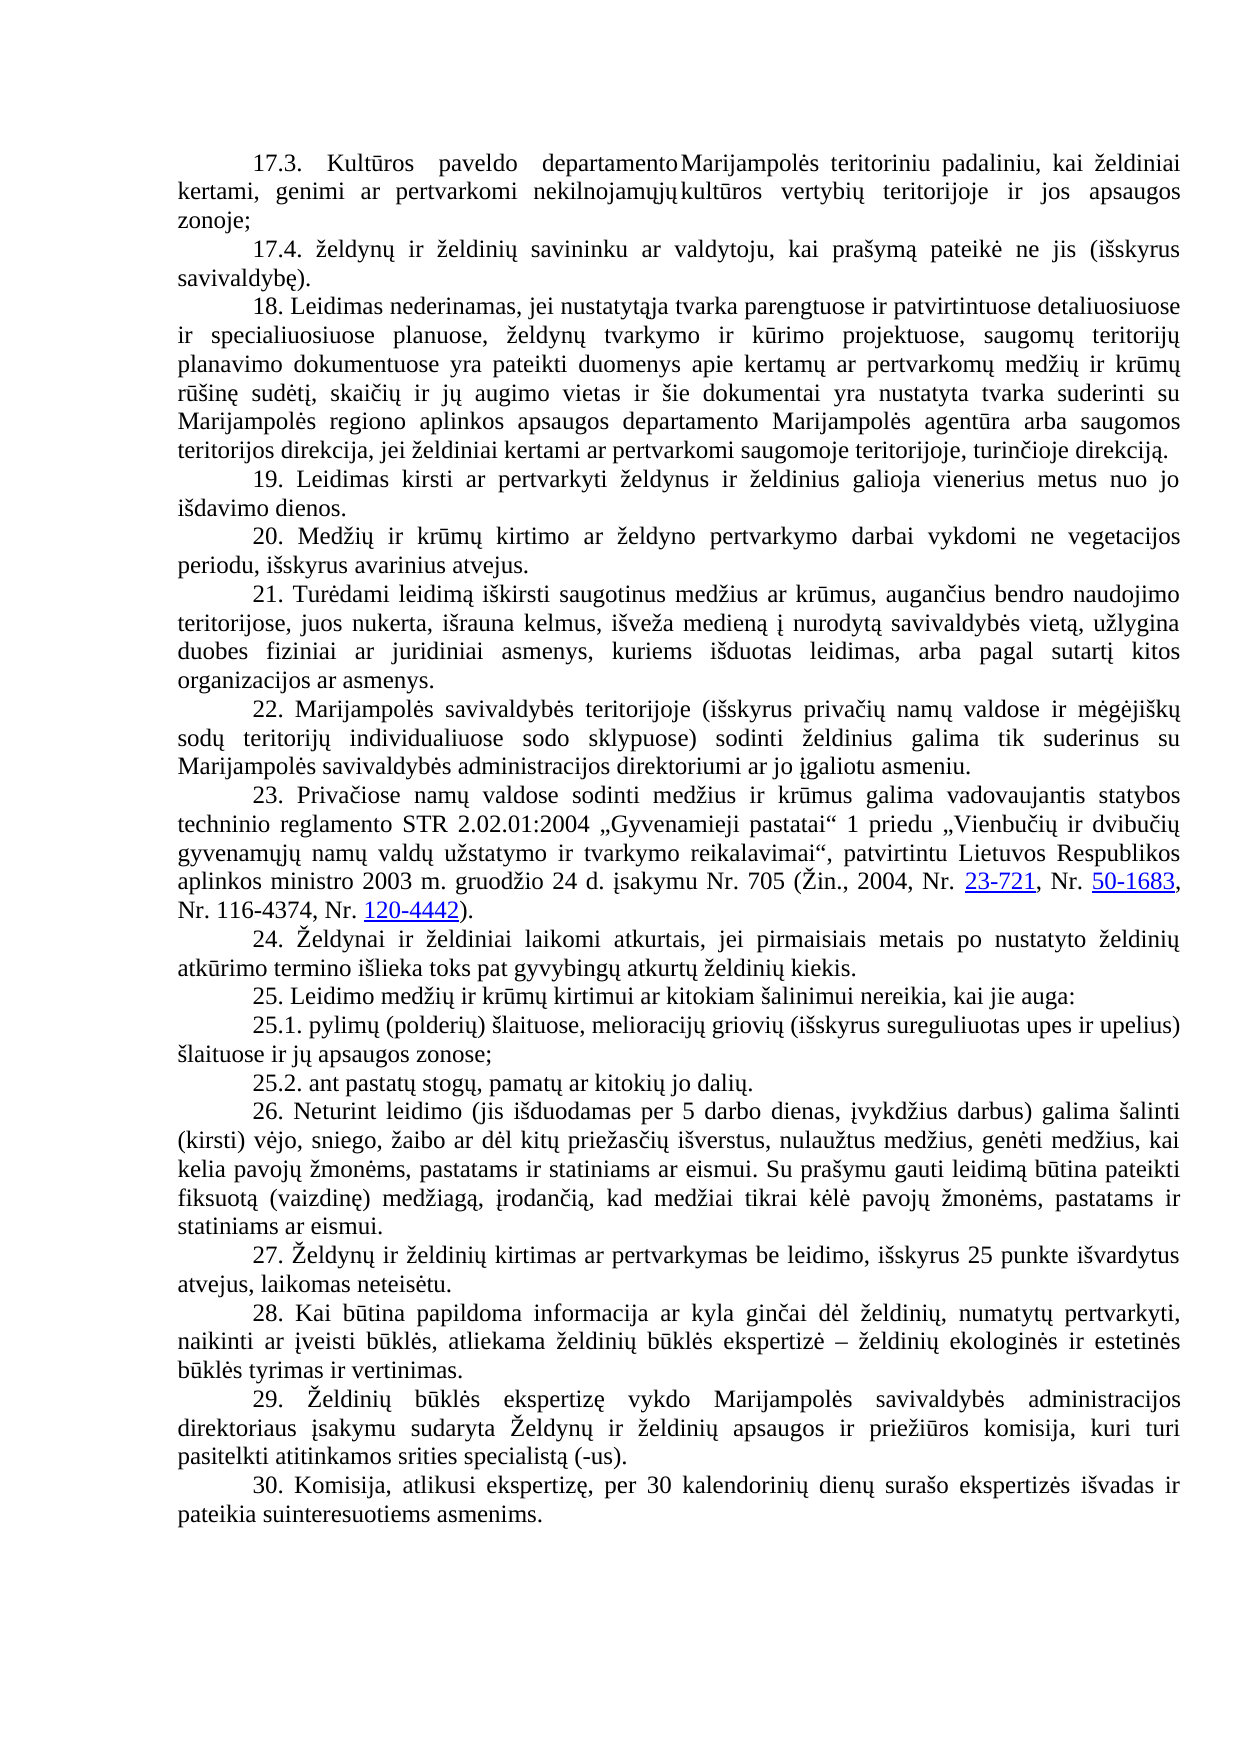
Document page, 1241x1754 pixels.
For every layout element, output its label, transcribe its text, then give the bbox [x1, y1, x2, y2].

text 18. Leidimas nederinamas, jei nustatytąja tvarka parengtuose ir patvirtintuose detaliuosiuose ir specialiuosiuose planuose, želdynų tvarkymo ir kūrimo projektuose, saugomų teritorijų planavimo dokumentuose yra pateikti duomenys apie kertamų ar pertvarkomų medžių ir krūmų rūšinę sudėtį, skaičių ir jų augimo vietas ir šie dokumentai yra nustatyta tvarka suderinti su Marijampolės regiono aplinkos apsaugos departamento Marijampolės agentūra arba saugomos teritorijos direkcija, jei želdiniai kertami ar pertvarkomi saugomoje teritorijoje, turinčioje direkciją. [177, 291, 1181, 464]
text 26. Neturint leidimo (jis išduodamas per 5 darbo dienas, įvykdžius darbus) galima šalinti (kirsti) vėjo, sniego, žaibo ar dėl kitų priežasčių išverstus, nulaužtus medžius, genėti medžius, kai kelia pavojų žmonėms, pastatams ir statiniams ar eismui. Su prašymu gauti leidimą būtina pateikti fiksuotą (vaizdinę) medžiagą, įrodančią, kad medžiai tikrai kėlė pavojų žmonėms, pastatams ir statiniams ar eismui. [177, 1096, 1181, 1240]
text 28. Kai būtina papildoma informacija ar kyla ginčai dėl želdinių, numatytų pertvarkyti, naikinti ar įveisti būklės, atliekama želdinių būklės ekspertizė – želdinių ekologinės ir estetinės būklės tyrimas ir vertinimas. [177, 1298, 1181, 1384]
text 25.1. pylimų (polderių) šlaituose, melioracijų griovių (išskyrus sureguliuotas upes ir upelius) šlaituose ir jų apsaugos zonose; [177, 1010, 1181, 1068]
text 27. Želdynų ir želdinių kirtimas ar pertvarkymas be leidimo, išskyrus 25 punkte išvardytus atvejus, laikomas neteisėtu. [177, 1240, 1181, 1298]
text 20. Medžių ir krūmų kirtimo ar želdyno pertvarkymo darbai vykdomi ne vegetacijos periodu, išskyrus avarinius atvejus. [177, 521, 1181, 579]
text 29. Želdinių būklės ekspertizę vykdo Marijampolės savivaldybės administracijos direktoriaus įsakymu sudaryta Želdynų ir želdinių apsaugos ir priežiūros komisija, kuri turi pasitelkti atitinkamos srities specialistą (-us). [177, 1384, 1181, 1470]
text 22. Marijampolės savivaldybės teritorijoje (išskyrus privačių namų valdose ir mėgėjiškų sodų teritorijų individualiuose sodo sklypuose) sodinti želdinius galima tik suderinus su Marijampolės savivaldybės administracijos direktoriumi ar jo įgaliotu asmeniu. [177, 694, 1181, 780]
text 21. Turėdami leidimą iškirsti saugotinus medžius ar krūmus, augančius bendro naudojimo teritorijose, juos nukerta, išrauna kelmus, išveža medieną į nurodytą savivaldybės vietą, užlygina duobes fiziniai ar juridiniai asmenys, kuriems išduotas leidimas, arba pagal sutartį kitos organizacijos ar asmenys. [177, 579, 1181, 694]
text 25. Leidimo medžių ir krūmų kirtimui ar kitokiam šalinimui nereikia, kai jie auga: [177, 981, 1181, 1010]
text 30. Komisija, atlikusi ekspertizę, per 30 kalendorinių dienų surašo ekspertizės išvadas ir pateikia suinteresuotiems asmenims. [177, 1470, 1181, 1528]
text 17.4. želdynų ir želdinių savininku ar valdytoju, kai prašymą pateikė ne jis (išskyrus savivaldybę). [177, 234, 1181, 291]
text 17.3. Kultūros paveldo departamento Marijampolės teritoriniu padaliniu, kai želdiniai kertami, genimi ar pertvarkomi nekilnojamųjų kultūros vertybių teritorijoje ir jos apsaugos zonoje; [177, 148, 1181, 234]
text 23. Privačiose namų valdose sodinti medžius ir krūmus galima vadovaujantis statybos techninio reglamento STR 2.02.01:2004 „Gyvenamieji pastatai“ 1 priedu „Vienbučių ir dvibučių gyvenamųjų namų valdų užstatymo ir tvarkymo reikalavimai“, patvirtintu Lietuvos Respublikos aplinkos ministro 2003 m. gruodžio 24 d. įsakymu Nr. 705 (Žin., 2004, Nr. 23-721, Nr. 50-1683, Nr. 116-4374, Nr. 120-4442). [177, 780, 1181, 924]
text 19. Leidimas kirsti ar pertvarkyti želdynus ir želdinius galioja vienerius metus nuo jo išdavimo dienos. [177, 464, 1181, 521]
text 24. Želdynai ir želdiniai laikomi atkurtais, jei pirmaisiais metais po nustatyto želdinių atkūrimo termino išlieka toks pat gyvybingų atkurtų želdinių kiekis. [177, 924, 1181, 981]
text 25.2. ant pastatų stogų, pamatų ar kitokių jo dalių. [177, 1068, 1181, 1096]
